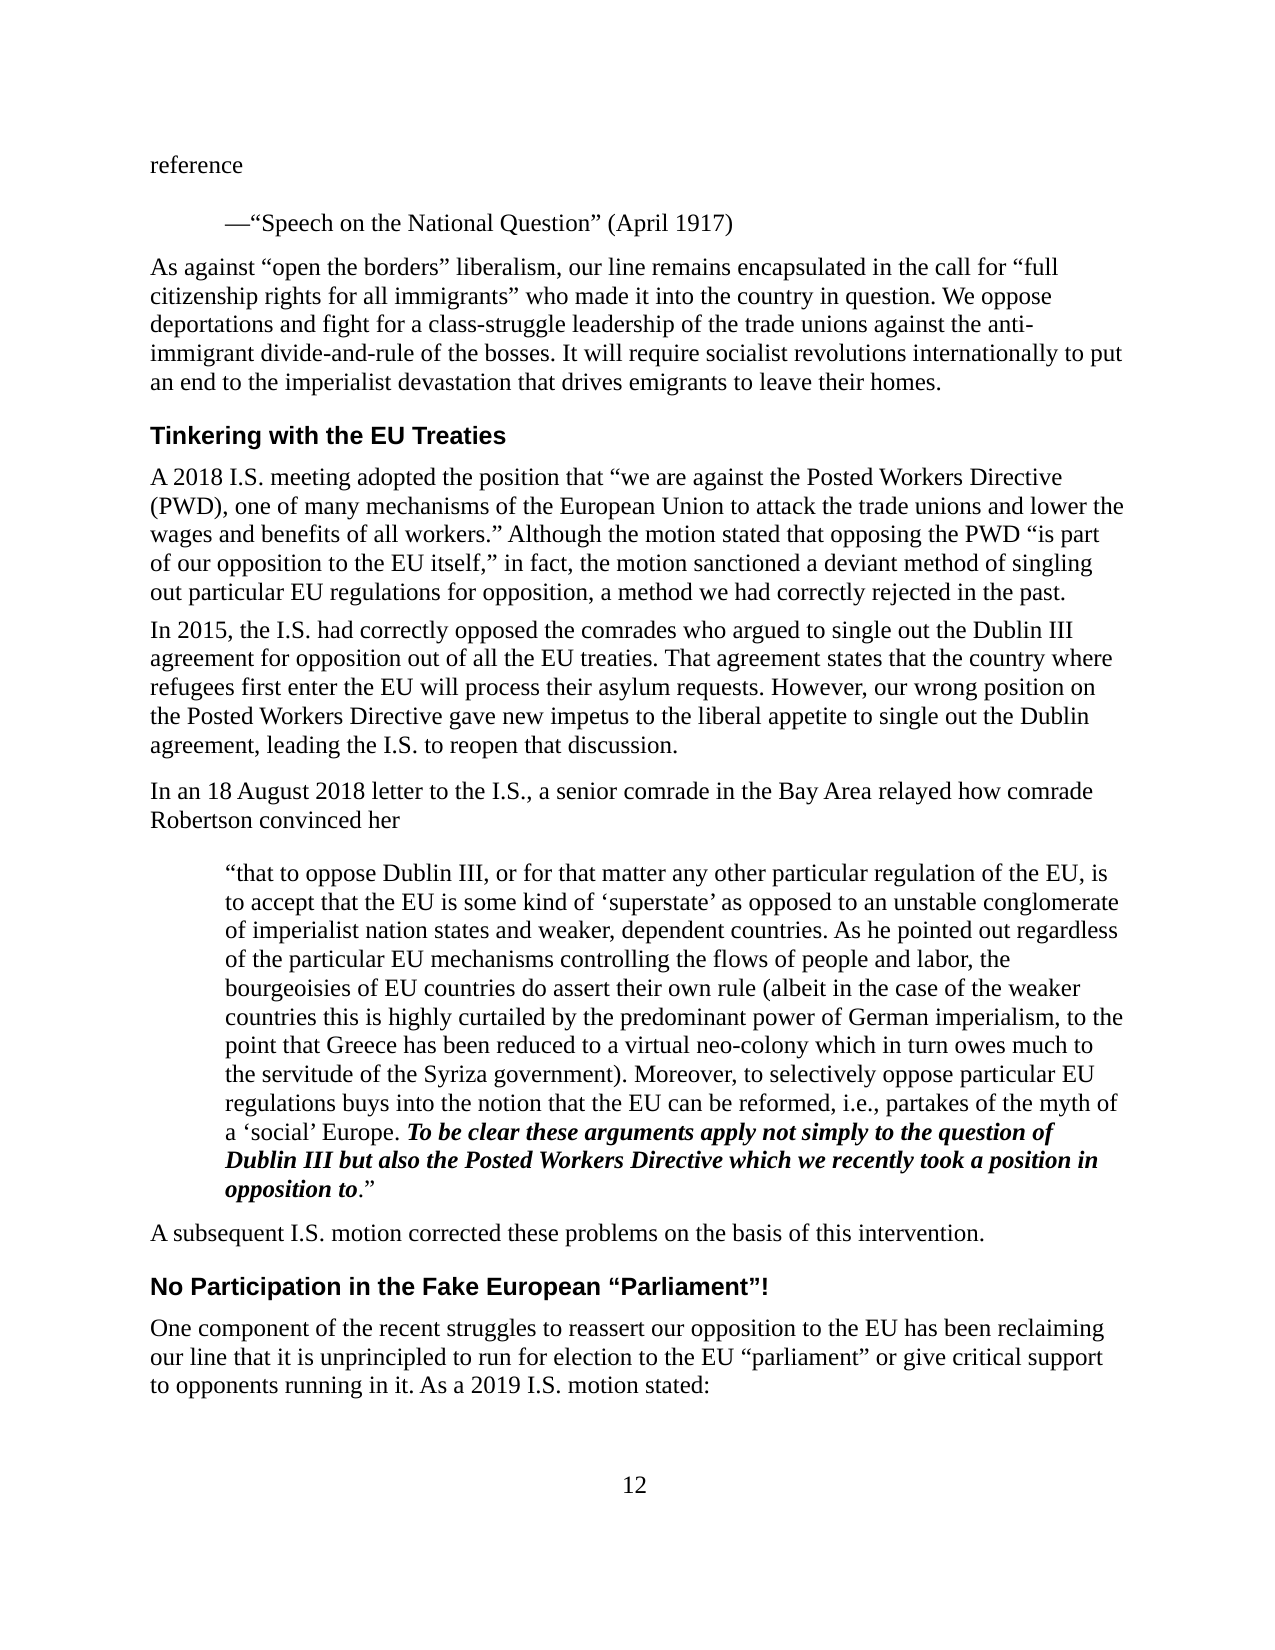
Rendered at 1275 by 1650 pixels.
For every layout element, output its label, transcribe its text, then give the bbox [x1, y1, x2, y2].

text —“Speech on the National Question” (April 1917) [225, 208, 1125, 237]
text A subsequent I.S. motion corrected these problems on the basis of this intervention. [150, 1218, 1125, 1247]
text In an 18 August 2018 letter to the I.S., a senior comrade in the Bay Area relayed how comrade Robertson convinced her [150, 776, 1125, 834]
subtitle Tinkering with the EU Treaties [150, 421, 1125, 449]
text As against “open the borders” liberalism, our line remains encapsulated in the call for “full citizenship rights for all immigrants” who made it into the country in question. We oppose deportations and fight for a class-struggle leadership of the trade unions against the anti-immigrant divide-and-rule of the bosses. It will require socialist revolutions internationally to put an end to the imperialist devastation that drives emigrants to leave their homes. [150, 252, 1125, 396]
text In 2015, the I.S. had correctly opposed the comrades who argued to single out the Dublin III agreement for opposition out of all the EU treaties. That agreement states that the country where refugees first enter the EU will process their asylum requests. However, our wrong position on the Posted Workers Directive gave new impetus to the liberal appetite to single out the Dublin agreement, leading the I.S. to reopen that discussion. [150, 615, 1125, 758]
subtitle No Participation in the Fake European “Parliament”! [150, 1272, 1125, 1300]
text “that to oppose Dublin III, or for that matter any other particular regulation of the EU, is to accept that the EU is some kind of ‘superstate’ as opposed to an unstable conglomerate of imperialist nation states and weaker, dependent countries. As he pointed out regardless of the particular EU mechanisms controlling the flows of people and labor, the bourgeoisies of EU countries do assert their own rule (albeit in the case of the weaker countries this is highly curtailed by the predominant power of German imperialism, to the point that Greece has been reduced to a virtual neo-colony which in turn owes much to the servitude of the Syriza government). Moreover, to selectively oppose particular EU regulations buys into the notion that the EU can be reformed, i.e., partakes of the myth of a ‘social’ Europe. To be clear these arguments apply not simply to the question of Dublin III but also the Posted Workers Directive which we recently took a position in opposition to.” [225, 858, 1125, 1203]
text One component of the recent struggles to reassert our opposition to the EU has been reclaiming our line that it is unprincipled to run for election to the EU “parliament” or give critical support to opponents running in it. As a 2019 I.S. motion stated: [150, 1313, 1125, 1399]
text A 2018 I.S. meeting adopted the position that “we are against the Posted Workers Directive (PWD), one of many mechanisms of the European Union to attack the trade unions and lower the wages and benefits of all workers.” Although the motion stated that opposing the PWD “is part of our opposition to the EU itself,” in fact, the motion sanctioned a deviant method of singling out particular EU regulations for opposition, a method we had correctly rejected in the past. [150, 462, 1125, 606]
